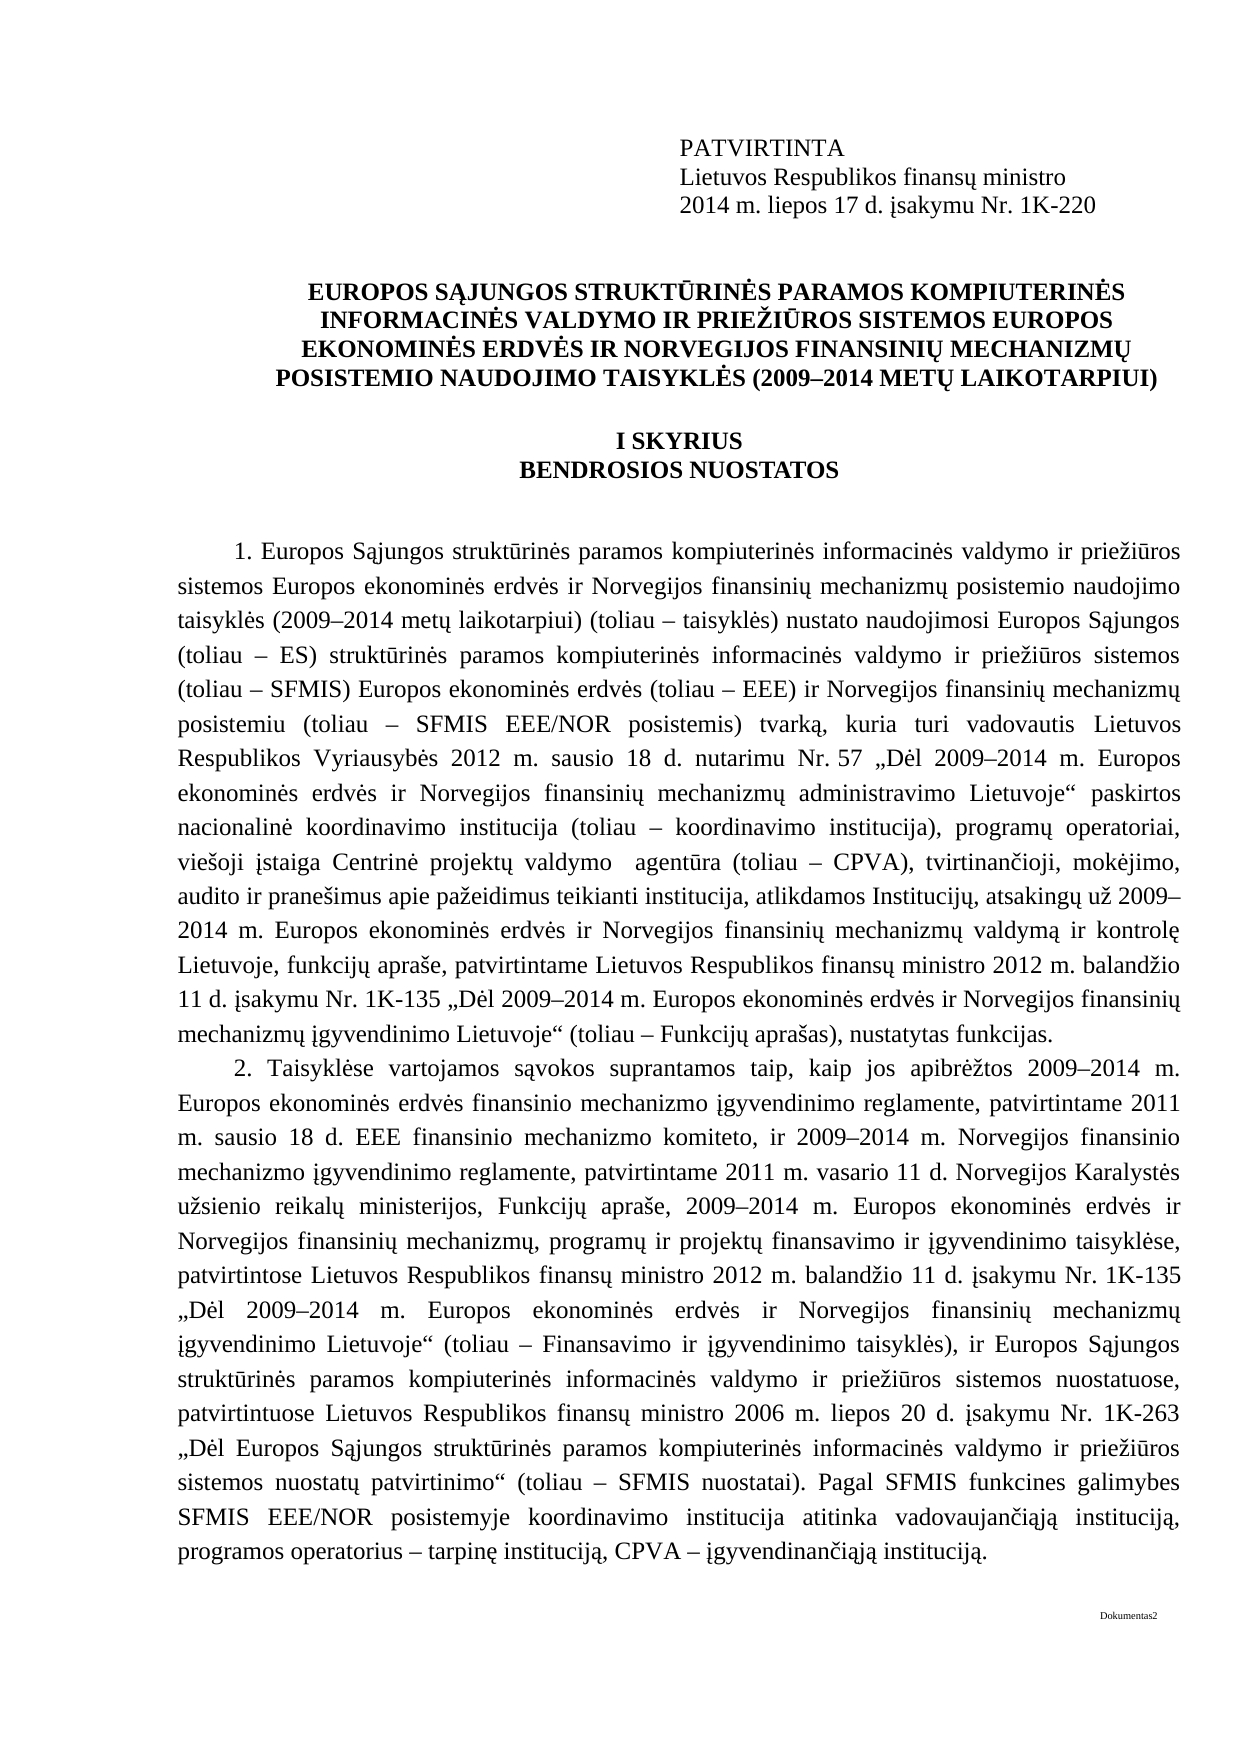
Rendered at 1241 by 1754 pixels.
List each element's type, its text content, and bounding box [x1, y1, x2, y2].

text I SKYRIUS [177, 426, 1181, 455]
text patvirtinta [679, 133, 1181, 162]
text Lietuvos Respublikos finansų ministro [679, 162, 1181, 190]
text 1. Europos Sąjungos struktūrinės paramos kompiuterinės informacinės valdymo ir priežiūros sistemos Europos ekonominės erdvės ir Norvegijos finansinių mechanizmų posistemio naudojimo taisyklės (2009–2014 metų laikotarpiui) (toliau – taisyklės) nustato naudojimosi Europos Sąjungos (toliau – ES) struktūrinės paramos kompiuterinės informacinės valdymo ir priežiūros sistemos (toliau – SFMIS) Europos ekonominės erdvės (toliau – EEE) ir Norvegijos finansinių mechanizmų posistemiu (toliau – SFMIS EEE/NOR posistemis) tvarką, kuria turi vadovautis Lietuvos Respublikos Vyriausybės 2012 m. sausio 18 d. nutarimu Nr. 57 „Dėl 2009–2014 m. Europos ekonominės erdvės ir Norvegijos finansinių mechanizmų administravimo Lietuvoje“ paskirtos nacionalinė koordinavimo institucija (toliau – koordinavimo institucija), programų operatoriai, viešoji įstaiga Centrinė projektų valdymo agentūra (toliau – CPVA), tvirtinančioji, mokėjimo, audito ir pranešimus apie pažeidimus teikianti institucija, atlikdamos Institucijų, atsakingų už 2009–2014 m. Europos ekonominės erdvės ir Norvegijos finansinių mechanizmų valdymą ir kontrolę Lietuvoje, funkcijų apraše, patvirtintame Lietuvos Respublikos finansų ministro 2012 m. balandžio 11 d. įsakymu Nr. 1K-135 „Dėl 2009–2014 m. Europos ekonominės erdvės ir Norvegijos finansinių mechanizmų įgyvendinimo Lietuvoje“ (toliau – Funkcijų aprašas), nustatytas funkcijas. [177, 536, 1181, 1048]
text EUROPOS SĄJUNGOS STRUKTŪRINĖS PARAMOS KOMPIUTERINĖS INFORMACINĖS VALDYMO IR PRIEŽIŪROS SISTEMOS EUROPOS EKONOMINĖS ERDVĖS IR NORVEGIJOS FINANSINIŲ MECHANIZMŲ POSISTEMIO NAUDOJIMO TAISYKLĖS (2009–2014 METŲ LAIKOTARPIUI) [252, 277, 1181, 392]
text 2014 m. liepos 17 d. įsakymu Nr. 1K-220 [679, 190, 1181, 219]
text BENDROSIOS NUOSTATOS [177, 455, 1181, 484]
text 2. Taisyklėse vartojamos sąvokos suprantamos taip, kaip jos apibrėžtos 2009–2014 m. Europos ekonominės erdvės finansinio mechanizmo įgyvendinimo reglamente, patvirtintame 2011 m. sausio 18 d. EEE finansinio mechanizmo komiteto, ir 2009–2014 m. Norvegijos finansinio mechanizmo įgyvendinimo reglamente, patvirtintame 2011 m. vasario 11 d. Norvegijos Karalystės užsienio reikalų ministerijos, Funkcijų apraše, 2009–2014 m. Europos ekonominės erdvės ir Norvegijos finansinių mechanizmų, programų ir projektų finansavimo ir įgyvendinimo taisyklėse, patvirtintose Lietuvos Respublikos finansų ministro 2012 m. balandžio 11 d. įsakymu Nr. 1K-135 „Dėl 2009–2014 m. Europos ekonominės erdvės ir Norvegijos finansinių mechanizmų įgyvendinimo Lietuvoje“ (toliau – Finansavimo ir įgyvendinimo taisyklės), ir Europos Sąjungos struktūrinės paramos kompiuterinės informacinės valdymo ir priežiūros sistemos nuostatuose, patvirtintuose Lietuvos Respublikos finansų ministro 2006 m. liepos 20 d. įsakymu Nr. 1K-263 „Dėl Europos Sąjungos struktūrinės paramos kompiuterinės informacinės valdymo ir priežiūros sistemos nuostatų patvirtinimo“ (toliau – SFMIS nuostatai). Pagal SFMIS funkcines galimybes SFMIS EEE/NOR posistemyje koordinavimo institucija atitinka vadovaujančiąją instituciją, programos operatorius – tarpinę instituciją, CPVA – įgyvendinančiąją instituciją. [177, 1053, 1181, 1565]
